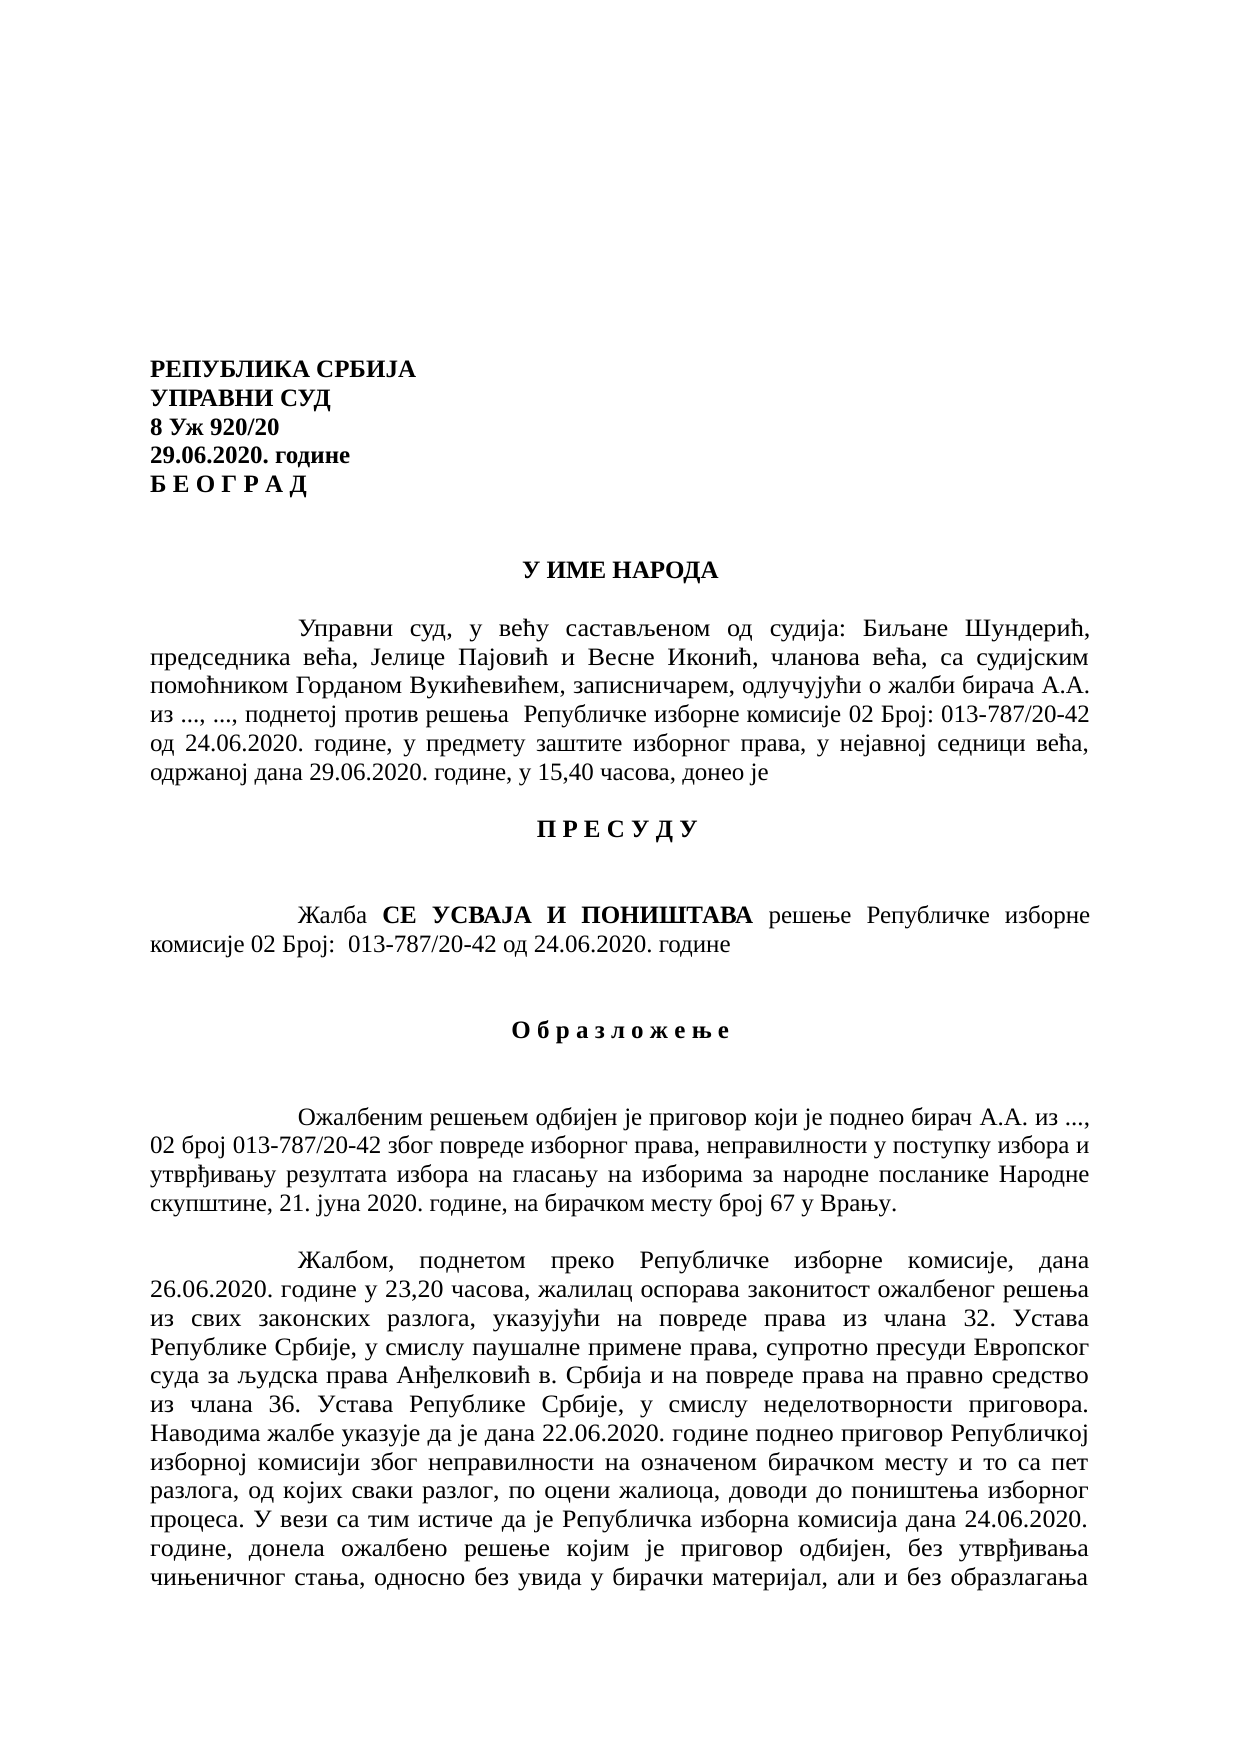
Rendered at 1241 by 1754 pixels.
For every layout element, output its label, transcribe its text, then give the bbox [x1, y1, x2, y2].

text Управни суд, у већу састављеном од судија: Биљане Шундерић, председника већа, Јелице Пајовић и Весне Иконић, чланова већа, са судијским помоћником Горданом Вукићевићем, записничарем, одлучујући о жалби бирача А.А. из ..., ..., поднетој против решења Републичке изборне комисије 02 Број: 013-787/20-42 од 24.06.2020. године, у предмету заштите изборног права, у нејавној седници већа, одржаној дана 29.06.2020. године, у 15,40 часова, донео је [150, 613, 1090, 785]
text УПРАВНИ СУД [150, 383, 1090, 412]
text Б Е О Г Р А Д [150, 469, 1090, 498]
text Жалбом, поднетом преко Републичке изборне комисије, дана 26.06.2020. године у 23,20 часова, жалилац оспорава законитост ожалбеног решења из свих законских разлога, указујући на повреде права из члана 32. Устава Републике Србије, у смислу паушалне примене права, супротно пресуди Европског суда за људска права Анђелковић в. Србија и на повреде права на правно средство из члана 36. Устава Републике Србије, у смислу неделотворности приговора. Наводима жалбе указује да је дана 22.06.2020. године поднео приговор Републичкој изборној комисији због неправилности на означеном бирачком месту и то са пет разлога, од којих сваки разлог, по оцени жалиоца, доводи до поништења изборног процеса. У вези са тим истиче да је Републичка изборна комисија дана 24.06.2020. године, донела ожалбено решење којим је приговор одбијен, без утврђивања чињеничног стања, односно без увида у бирачки материјал, али и без образлагања [150, 1245, 1090, 1590]
text 8 Уж 920/20 [150, 412, 1090, 440]
text Жалба СЕ УСВАЈА И ПОНИШТАВА решење Републичке изборне комисије 02 Број: 013-787/20-42 од 24.06.2020. године [150, 900, 1090, 958]
text О б р а з л о ж е њ е [150, 1015, 1090, 1044]
text У ИМЕ НАРОДА [150, 555, 1090, 584]
text 29.06.2020. године [150, 440, 1090, 469]
text Ожалбеним решењем одбијен је приговор који је поднео бирач А.А. из ..., 02 број 013-787/20-42 због повреде изборног права, неправилности у поступку избора и утврђивању резултата избора на гласању на изборима за народне посланике Народне скупштине, 21. јуна 2020. године, на бирачком месту број 67 у Врању. [150, 1102, 1090, 1217]
text П Р Е С У Д У [150, 814, 1090, 843]
text РЕПУБЛИКА СРБИЈА [150, 148, 1090, 383]
